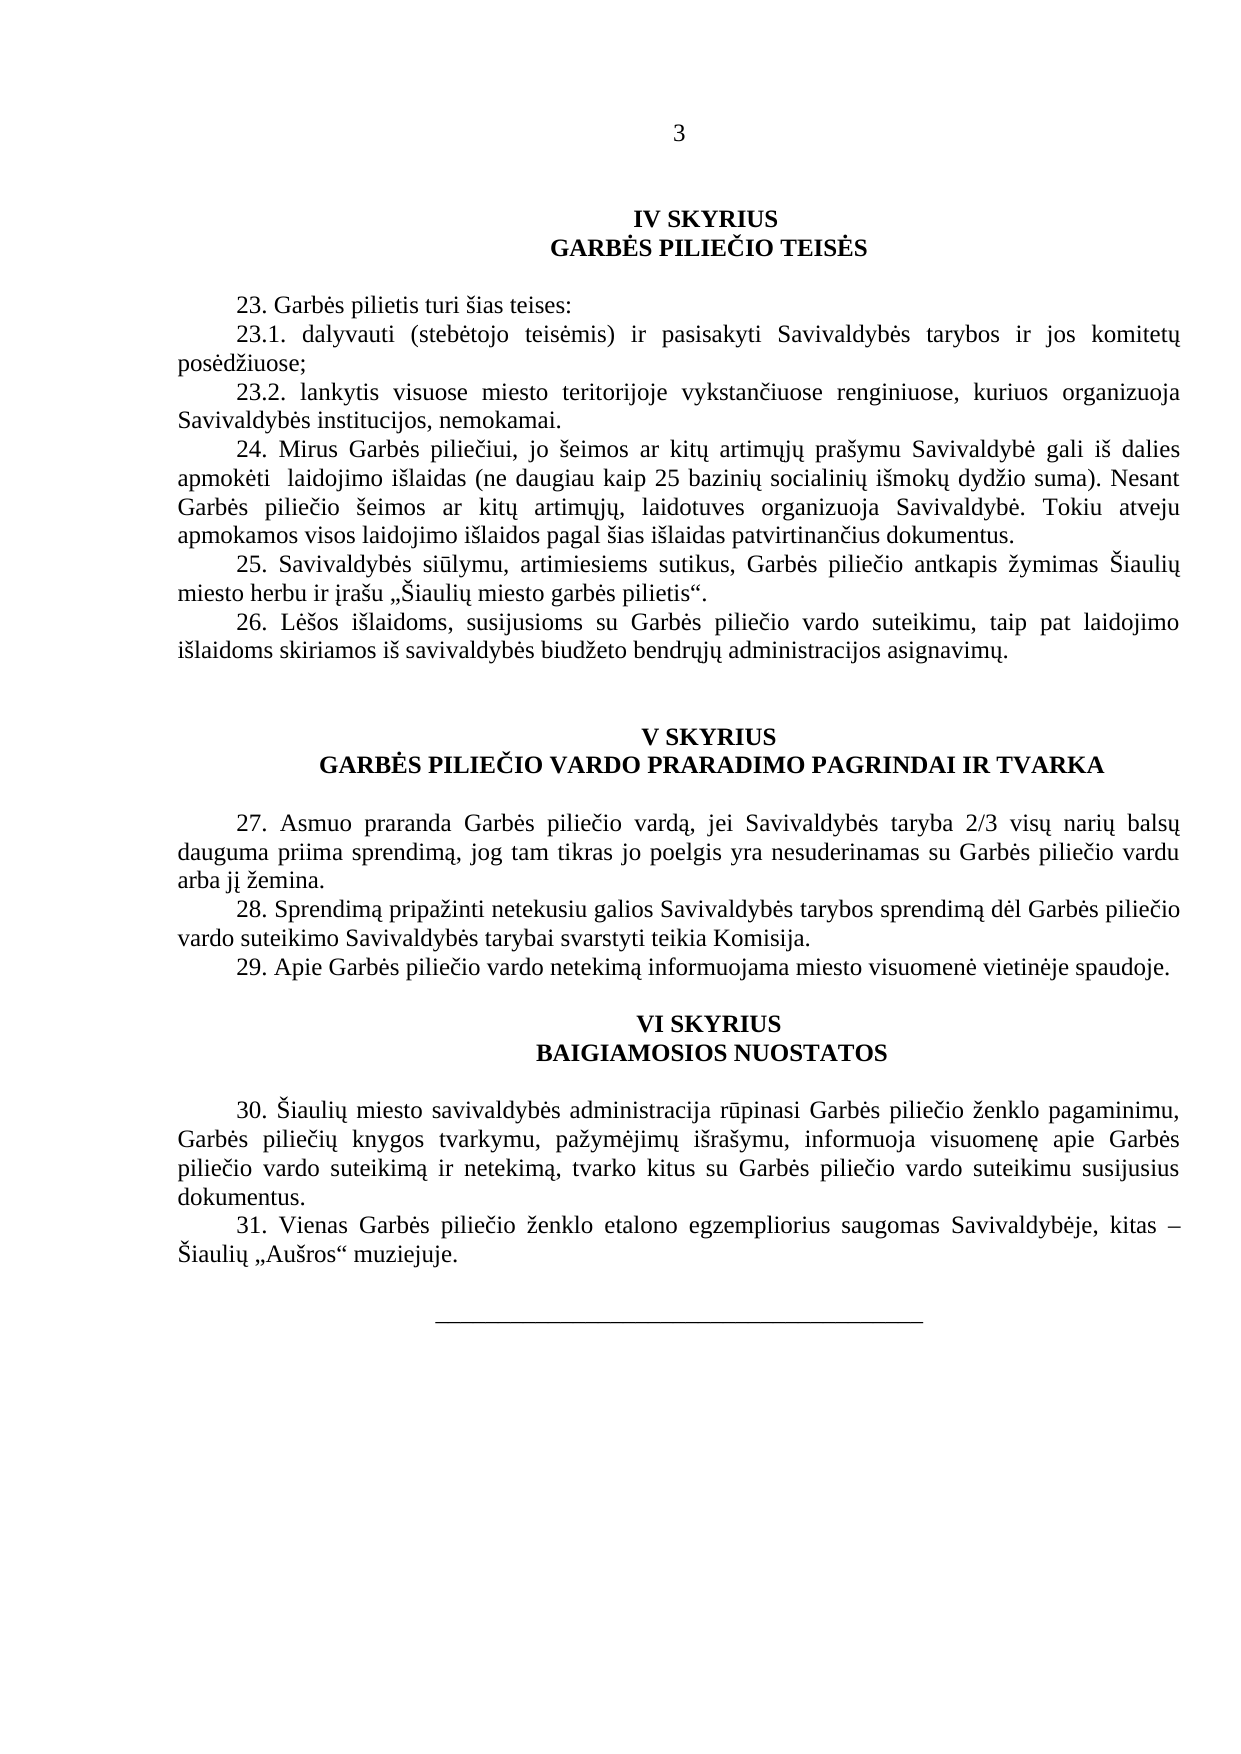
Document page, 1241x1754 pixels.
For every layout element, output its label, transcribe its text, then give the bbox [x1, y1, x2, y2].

text 23.2. lankytis visuose miesto teritorijoje vykstančiuose renginiuose, kuriuos organizuoja Savivaldybės institucijos, nemokamai. [177, 377, 1181, 434]
text 26. Lėšos išlaidoms, susijusioms su Garbės piliečio vardo suteikimu, taip pat laidojimo išlaidoms skiriamos iš savivaldybės biudžeto bendrųjų administracijos asignavimų. [177, 607, 1181, 664]
text 25. Savivaldybės siūlymu, artimiesiems sutikus, Garbės piliečio antkapis žymimas Šiaulių miesto herbu ir įrašu „Šiaulių miesto garbės pilietis“. [177, 549, 1181, 607]
text 31. Vienas Garbės piliečio ženklo etalono egzempliorius saugomas Savivaldybėje, kitas – Šiaulių „Aušros“ muziejuje. [177, 1211, 1181, 1268]
text BAIGIAMOSIOS NUOSTATOS [177, 1038, 1181, 1067]
text 28. Sprendimą pripažinti netekusiu galios Savivaldybės tarybos sprendimą dėl Garbės piliečio vardo suteikimo Savivaldybės tarybai svarstyti teikia Komisija. [177, 894, 1181, 952]
text V SKYRIUS [177, 722, 1181, 751]
text 27. Asmuo praranda Garbės piliečio vardą, jei Savivaldybės taryba 2/3 visų narių balsų dauguma priima sprendimą, jog tam tikras jo poelgis yra nesuderinamas su Garbės piliečio vardu arba jį žemina. [177, 808, 1181, 894]
text 23.1. dalyvauti (stebėtojo teisėmis) ir pasisakyti Savivaldybės tarybos ir jos komitetų posėdžiuose; [177, 319, 1181, 377]
text 24. Mirus Garbės piliečiui, jo šeimos ar kitų artimųjų prašymu Savivaldybė gali iš dalies apmokėti laidojimo išlaidas (ne daugiau kaip 25 bazinių socialinių išmokų dydžio suma). Nesant Garbės piliečio šeimos ar kitų artimųjų, laidotuves organizuoja Savivaldybė. Tokiu atveju apmokamos visos laidojimo išlaidos pagal šias išlaidas patvirtinančius dokumentus. [177, 434, 1181, 549]
text 30. Šiaulių miesto savivaldybės administracija rūpinasi Garbės piliečio ženklo pagaminimu, Garbės piliečių knygos tvarkymu, pažymėjimų išrašymu, informuoja visuomenę apie Garbės piliečio vardo suteikimą ir netekimą, tvarko kitus su Garbės piliečio vardo suteikimu susijusius dokumentus. [177, 1096, 1181, 1211]
text _______________________________________ [177, 1297, 1181, 1326]
text VI SKYRIUS [177, 1009, 1181, 1038]
text GARBĖS PILIEČIO VARDO PRARADIMO PAGRINDAI IR TVARKA [177, 751, 1181, 779]
subtitle IV SKYRIUS [177, 204, 1181, 233]
text 23. Garbės pilietis turi šias teises: [177, 291, 1181, 319]
text 29. Apie Garbės piliečio vardo netekimą informuojama miesto visuomenė vietinėje spaudoje. [177, 952, 1181, 981]
subtitle GARBĖS PILIEČIO TEISĖS [177, 233, 1181, 262]
